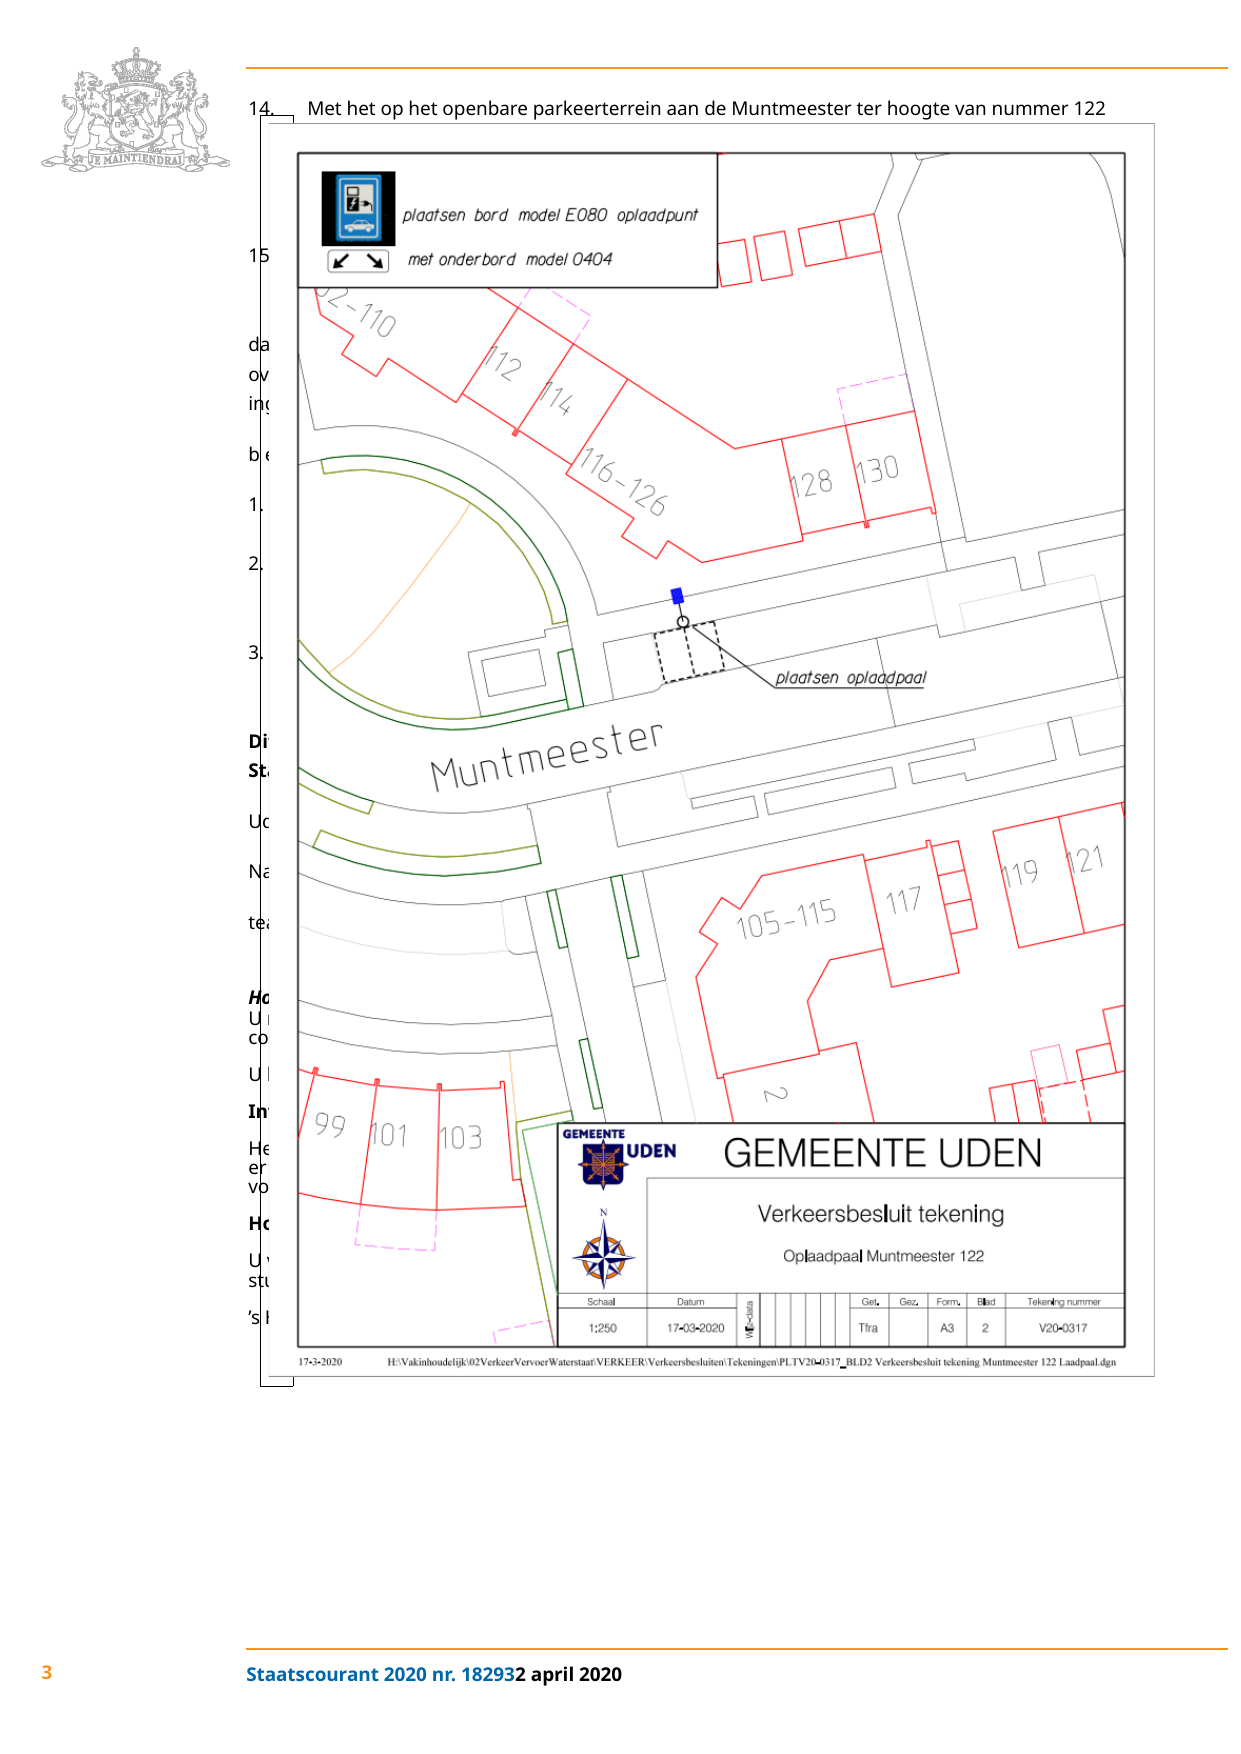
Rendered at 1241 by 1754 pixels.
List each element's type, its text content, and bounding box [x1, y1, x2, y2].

text b e s l u i t [248, 441, 260, 467]
list Met het op het openbare parkeerterrein aan de Muntmeester ter hoogte van nummer 122 aanwijzen van twee parkeervakken voor het parkeren en opladen van een elektrisch voertuig, wordt het belang gediend tot het zoveel mogelijk waarborgen van de vrijheid van het verkeer als bedoeld in artikel 2, lid 1, sub d Wegenverkeerswet en het belang tot het bevorderen van een doelmatig of zuinig energiegebruik als bedoeld in artikel 2, lid 3 Wegenverkeerswet; [248, 95, 1152, 239]
picture [268, 123, 1155, 1377]
picture [41, 47, 231, 172]
